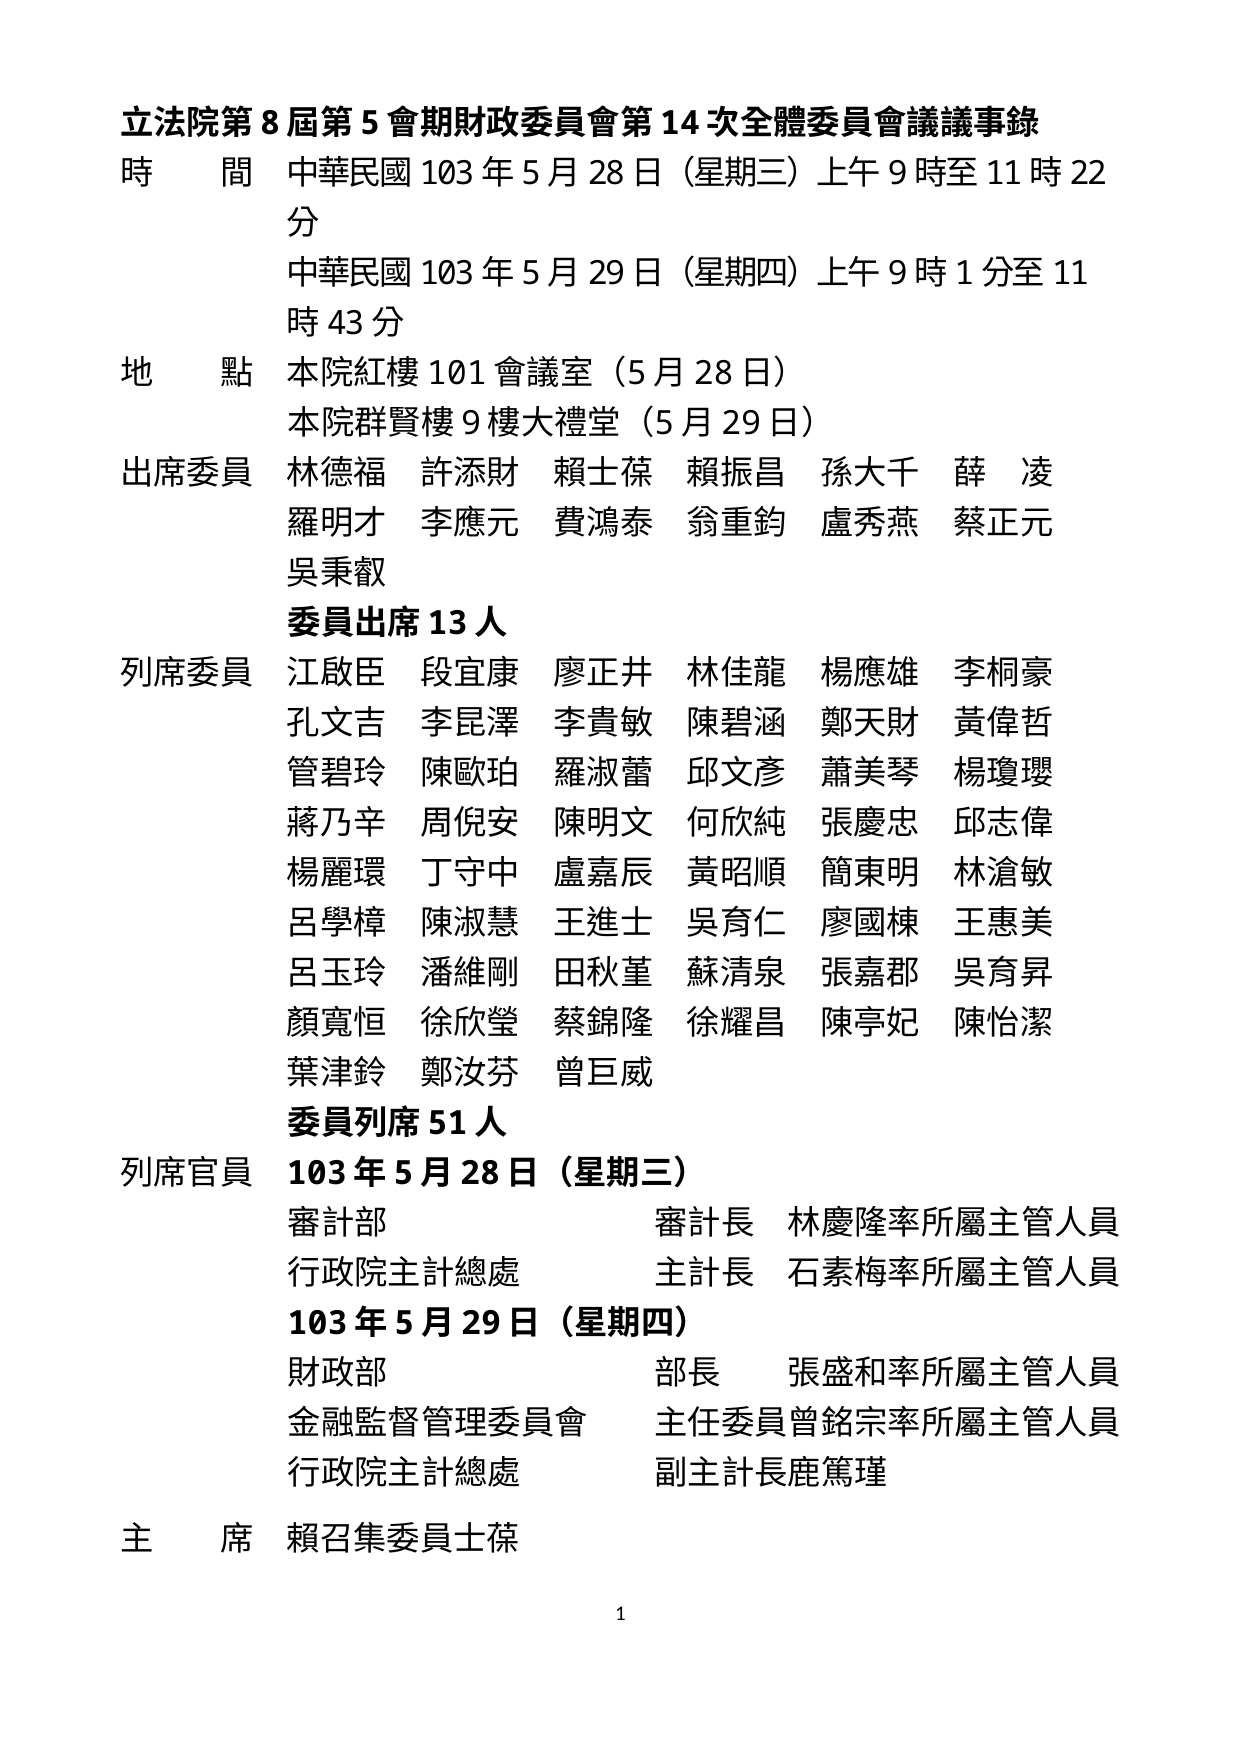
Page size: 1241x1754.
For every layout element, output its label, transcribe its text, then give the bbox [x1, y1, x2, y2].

text 財政部 部長 張盛和率所屬主管人員 [287, 1344, 1129, 1394]
text 主 席 賴召集委員士葆 [120, 1494, 1120, 1557]
text 103年5月29日（星期四） [287, 1294, 1129, 1344]
text 審計部 審計長 林慶隆率所屬主管人員 [287, 1194, 1129, 1244]
text 立法院第8屆第5會期財政委員會第14次全體委員會議議事錄 [120, 94, 1145, 144]
text 行政院主計總處 副主計長鹿篤瑾 [287, 1444, 1129, 1494]
text 列席官員 103年5月28日（星期三） [120, 1144, 1120, 1194]
text 委員列席51人 [287, 1094, 1129, 1144]
text 出席委員 林德福 許添財 賴士葆 賴振昌 孫大千 薛 凌 羅明才 李應元 費鴻泰 翁重鈞 盧秀燕 蔡正元 吳秉叡 [120, 444, 1095, 594]
text 地 點 本院紅樓101會議室（5月28日） [120, 344, 1120, 394]
text 金融監督管理委員會 主任委員曾銘宗率所屬主管人員 [287, 1394, 1207, 1444]
text 本院群賢樓9樓大禮堂（5月29日） [286, 394, 1120, 444]
text 委員出席13人 [287, 594, 1129, 644]
text 行政院主計總處 主計長 石素梅率所屬主管人員 [287, 1244, 1129, 1294]
text 時 間 中華民國103年5月28日（星期三）上午9時至11時22分 中華民國103年5月29日（星期四）上午9時1分至11時43分 [120, 144, 1120, 344]
text 列席委員 江啟臣 段宜康 廖正井 林佳龍 楊應雄 李桐豪 孔文吉 李昆澤 李貴敏 陳碧涵 鄭天財 黃偉哲 管碧玲 陳歐珀 羅淑蕾 邱文彥 蕭美琴 楊瓊瓔 蔣乃辛 周倪安 陳明文 何欣純 張慶忠 邱志偉 楊麗環 丁守中 盧嘉辰 黃昭順 簡東明 林滄敏 呂學樟 陳淑慧 王進士 吳育仁 廖國棟 王惠美 呂玉玲 潘維剛 田秋堇 蘇清泉 張嘉郡 吳育昇 顏寬恒 徐欣瑩 蔡錦隆 徐耀昌 陳亭妃 陳怡潔 葉津鈴 鄭汝芬 曾巨威 [120, 644, 1095, 1094]
